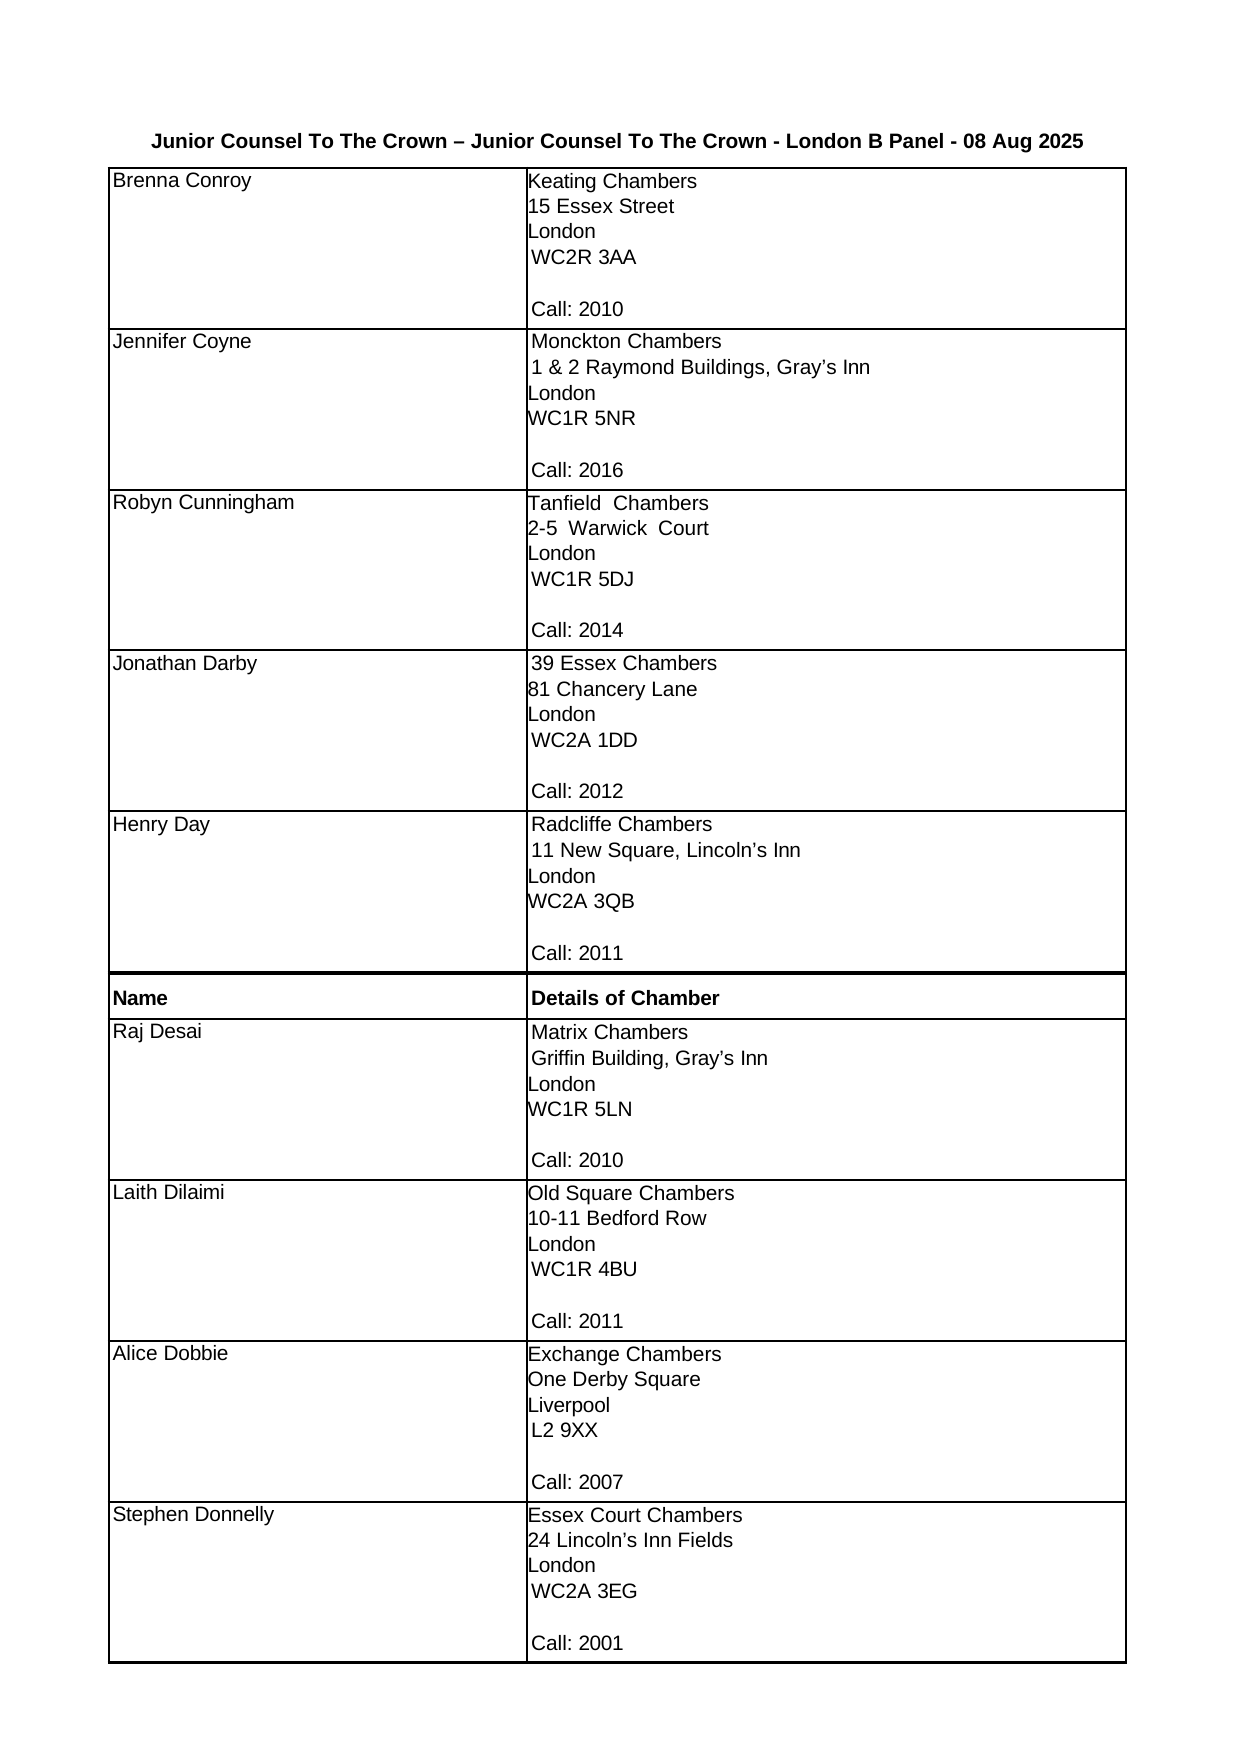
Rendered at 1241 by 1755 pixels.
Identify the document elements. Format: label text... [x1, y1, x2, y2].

table_cell Matrix Chambers Griffin Building, Gray’s Inn London WC1R 5LN Call: 2010 [528, 1020, 1125, 1179]
table_cell Henry Day [110, 812, 526, 971]
table_cell Laith Dilaimi [110, 1181, 526, 1340]
table_cell Brenna Conroy [110, 169, 526, 327]
table_cell Raj Desai [110, 1020, 526, 1179]
table_cell Keating Chambers 15 Essex Street London WC2R 3AA Call: 2010 [528, 169, 1125, 327]
table_cell Old Square Chambers 10-11 Bedford Row London WC1R 4BU Call: 2011 [528, 1181, 1125, 1340]
table_cell Monckton Chambers 1 & 2 Raymond Buildings, Gray’s Inn London WC1R 5NR Call: 2016 [528, 330, 1125, 488]
table_cell 39 Essex Chambers 81 Chancery Lane London WC2A 1DD Call: 2012 [528, 651, 1125, 810]
table_cell Jennifer Coyne [110, 330, 526, 488]
table_header Details of Chamber [528, 975, 1125, 1018]
table_cell Exchange Chambers One Derby Square Liverpool L2 9XX Call: 2007 [528, 1342, 1125, 1501]
table_cell Essex Court Chambers 24 Lincoln’s Inn Fields London WC2A 3EG Call: 2001 [528, 1503, 1125, 1661]
table_cell Jonathan Darby [110, 651, 526, 810]
table_cell Robyn Cunningham [110, 491, 526, 649]
table_cell Tanfield Chambers 2-5 Warwick Court London WC1R 5DJ Call: 2014 [528, 491, 1125, 649]
table_cell Alice Dobbie [110, 1342, 526, 1501]
table_header Name [110, 975, 526, 1018]
table_cell Stephen Donnelly [110, 1503, 526, 1661]
table_cell Radcliffe Chambers 11 New Square, Lincoln’s Inn London WC2A 3QB Call: 2011 [528, 812, 1125, 971]
